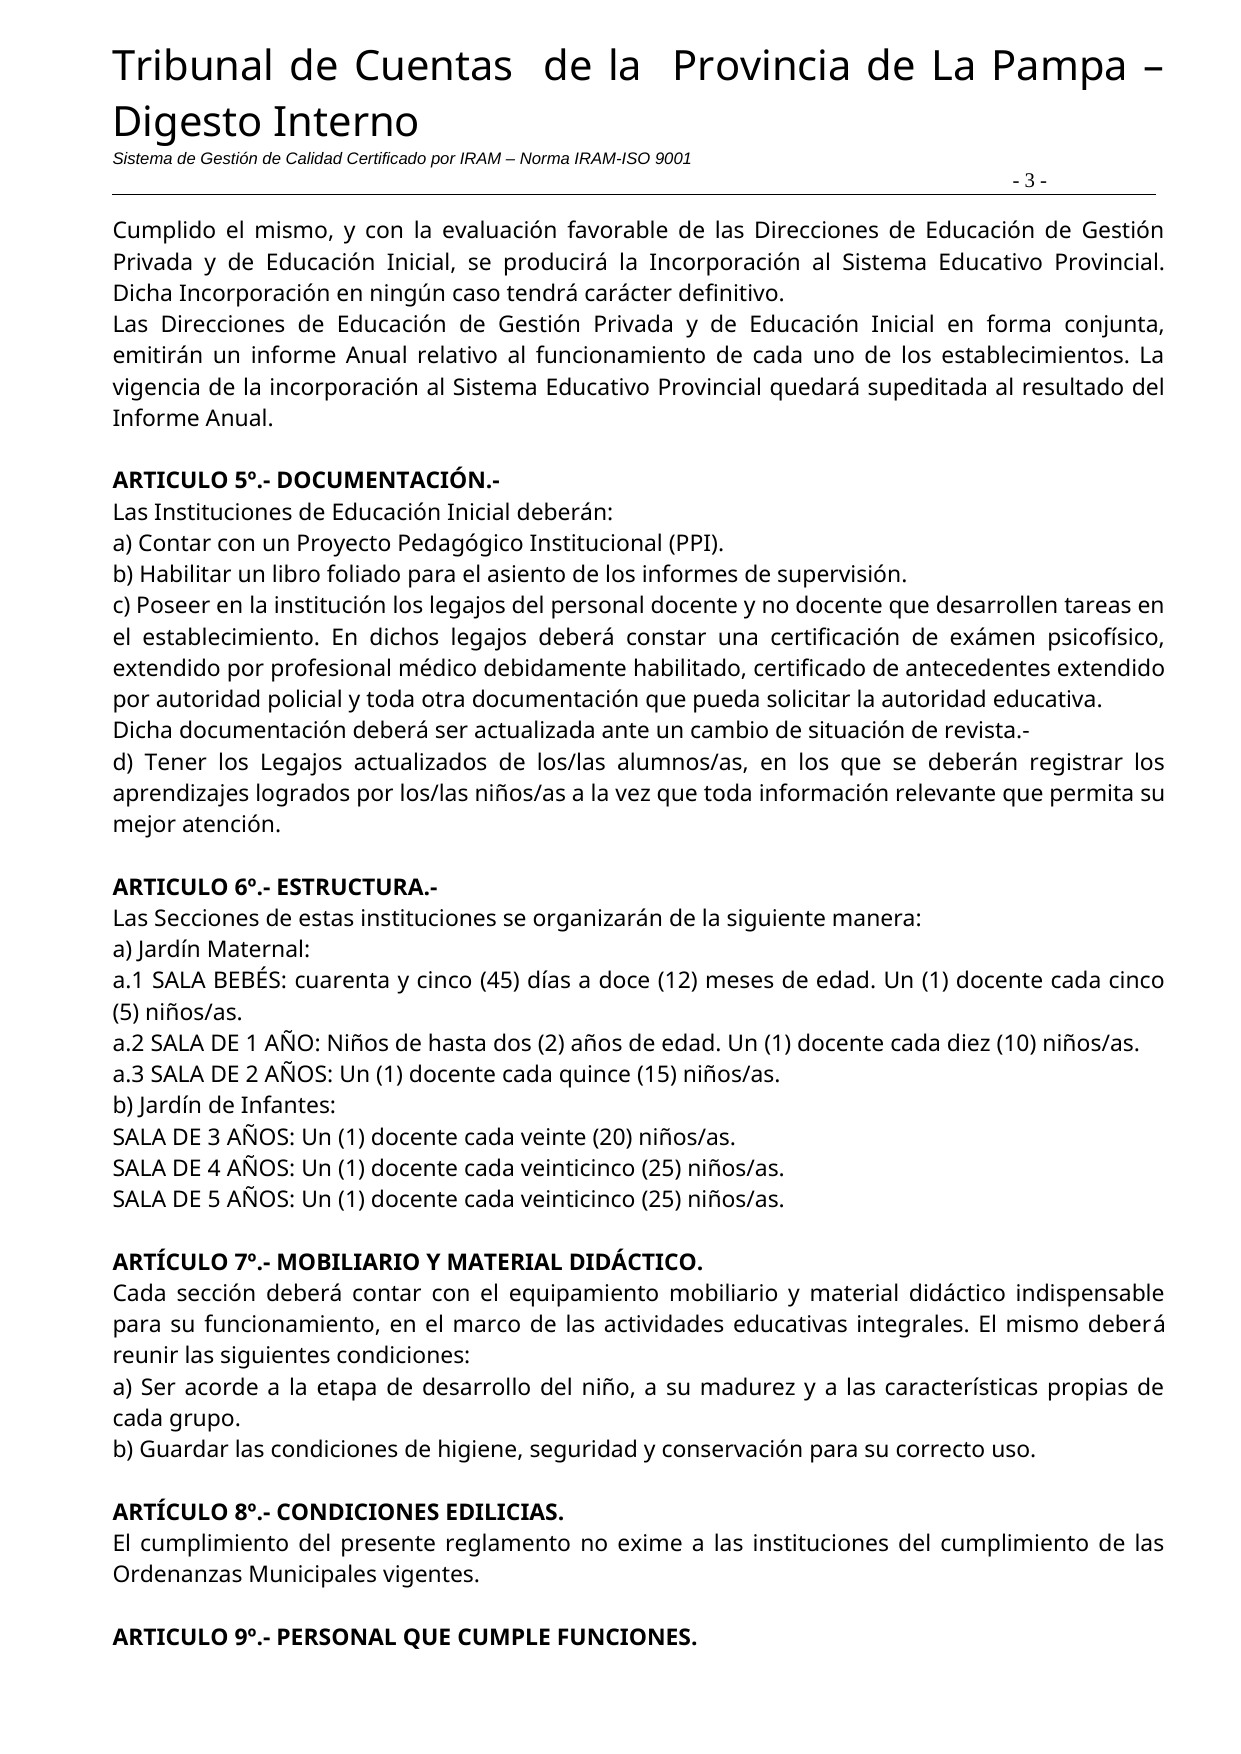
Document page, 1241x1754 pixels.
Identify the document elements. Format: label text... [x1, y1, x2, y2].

text b) Jardín de Infantes: [112, 1089, 1166, 1121]
text b) Habilitar un libro foliado para el asiento de los informes de supervisión. [112, 558, 1166, 589]
text Las Secciones de estas instituciones se organizarán de la siguiente manera: [112, 902, 1166, 933]
text Cumplido el mismo, y con la evaluación favorable de las Direcciones de Educación de Gestión Privada y de Educación Inicial, se producirá la Incorporación al Sistema Educativo Provincial. Dicha Incorporación en ningún caso tendrá carácter definitivo. [112, 214, 1166, 308]
text Las Instituciones de Educación Inicial deberán: [112, 496, 1166, 527]
text ARTICULO 5º.- DOCUMENTACIÓN.- [112, 464, 1166, 496]
text ARTICULO 9º.- PERSONAL QUE CUMPLE FUNCIONES. [112, 1621, 1166, 1652]
text d) Tener los Legajos actualizados de los/las alumnos/as, en los que se deberán registrar los aprendizajes logrados por los/las niños/as a la vez que toda información relevante que permita su mejor atención. [112, 746, 1166, 839]
text b) Guardar las condiciones de higiene, seguridad y conservación para su correcto uso. [112, 1433, 1166, 1464]
text ARTÍCULO 8º.- CONDICIONES EDILICIAS. [112, 1496, 1166, 1527]
text ARTÍCULO 7º.- MOBILIARIO Y MATERIAL DIDÁCTICO. [112, 1246, 1166, 1277]
text Las Direcciones de Educación de Gestión Privada y de Educación Inicial en forma conjunta, emitirán un informe Anual relativo al funcionamiento de cada uno de los establecimientos. La vigencia de la incorporación al Sistema Educativo Provincial quedará supeditada al resultado del Informe Anual. [112, 308, 1166, 433]
text a.2 SALA DE 1 AÑO: Niños de hasta dos (2) años de edad. Un (1) docente cada diez (10) niños/as. [112, 1027, 1166, 1058]
text a) Ser acorde a la etapa de desarrollo del niño, a su madurez y a las características propias de cada grupo. [112, 1371, 1166, 1433]
text SALA DE 4 AÑOS: Un (1) docente cada veinticinco (25) niños/as. [112, 1152, 1166, 1183]
text c) Poseer en la institución los legajos del personal docente y no docente que desarrollen tareas en el establecimiento. En dichos legajos deberá constar una certificación de exámen psicofísico, extendido por profesional médico debidamente habilitado, certificado de antecedentes extendido por autoridad policial y toda otra documentación que pueda solicitar la autoridad educativa. [112, 589, 1166, 714]
text a.1 SALA BEBÉS: cuarenta y cinco (45) días a doce (12) meses de edad. Un (1) docente cada cinco (5) niños/as. [112, 964, 1166, 1027]
text a) Jardín Maternal: [112, 933, 1166, 964]
text Dicha documentación deberá ser actualizada ante un cambio de situación de revista.- [112, 714, 1166, 746]
text Cada sección deberá contar con el equipamiento mobiliario y material didáctico indispensable para su funcionamiento, en el marco de las actividades educativas integrales. El mismo deberá reunir las siguientes condiciones: [112, 1277, 1166, 1371]
text El cumplimiento del presente reglamento no exime a las instituciones del cumplimiento de las Ordenanzas Municipales vigentes. [112, 1527, 1166, 1589]
text SALA DE 5 AÑOS: Un (1) docente cada veinticinco (25) niños/as. [112, 1183, 1166, 1214]
text a.3 SALA DE 2 AÑOS: Un (1) docente cada quince (15) niños/as. [112, 1058, 1166, 1089]
text ARTICULO 6º.- ESTRUCTURA.- [112, 871, 1166, 902]
text SALA DE 3 AÑOS: Un (1) docente cada veinte (20) niños/as. [112, 1121, 1166, 1152]
text a) Contar con un Proyecto Pedagógico Institucional (PPI). [112, 527, 1166, 558]
